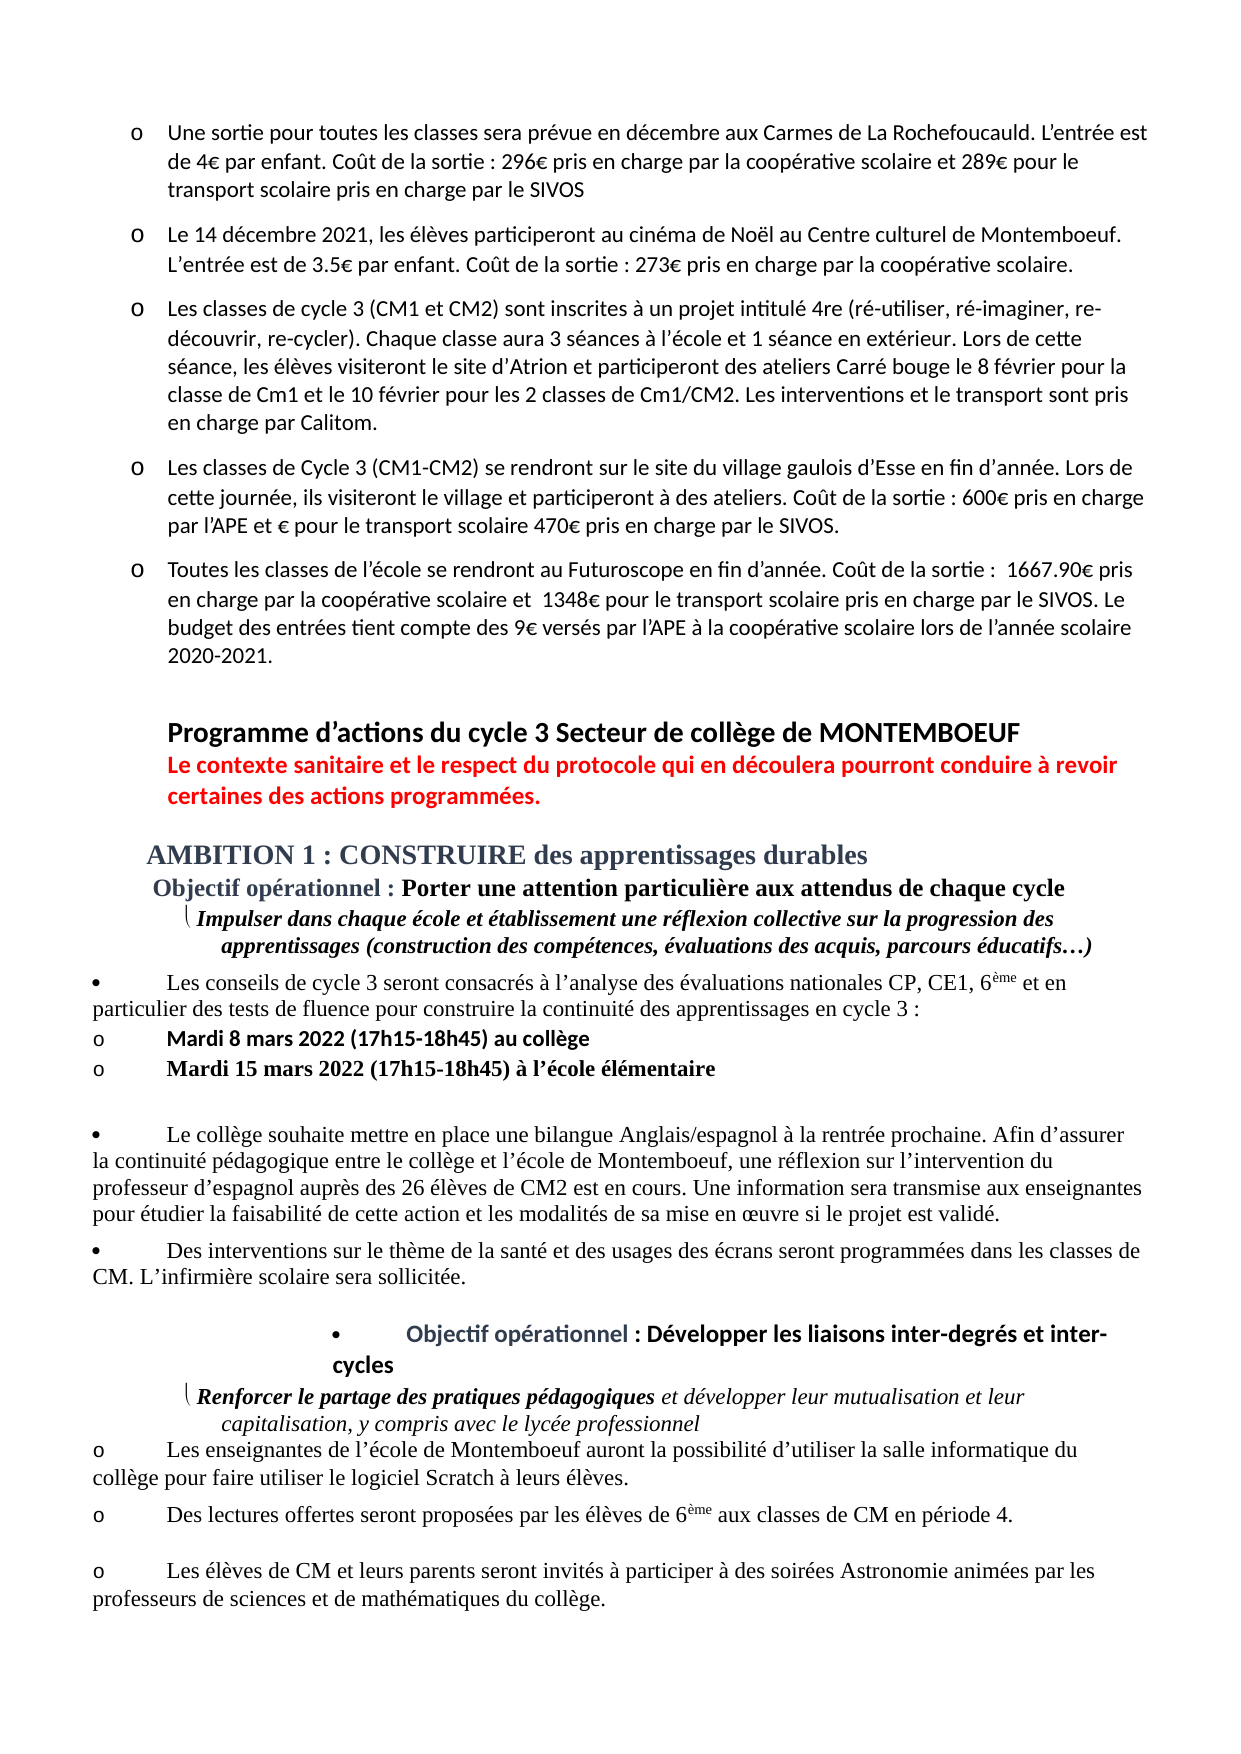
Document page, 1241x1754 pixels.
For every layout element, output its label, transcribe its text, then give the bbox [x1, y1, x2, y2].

list Programme d’actions du cycle 3 Secteur de collège de MONTEMBOEUF Le contexte sanitaire et le respect du protocole qui en découlera pourront conduire à revoir certaines des actions programmées. [167, 686, 1155, 811]
list Des lectures offertes seront proposées par les élèves de 6ème aux classes de CM en période 4. [92, 1501, 1143, 1528]
list Mardi 15 mars 2022 (17h15-18h45) à l’école élémentaire [92, 1054, 1155, 1082]
list Une sortie pour toutes les classes sera prévue en décembre aux Carmes de La Rochefoucauld. L’entrée est de 4€ par enfant. Coût de la sortie : 296€ pris en charge par la coopérative scolaire et 289€ pour le transport scolaire pris en charge par le SIVOS [130, 118, 1155, 203]
list Les élèves de CM et leurs parents seront invités à participer à des soirées Astronomie animées par les professeurs de sciences et de mathématiques du collège. [92, 1557, 1143, 1611]
text AMBITION 1 : CONSTRUIRE des apprentissages durables [146, 838, 1155, 870]
list Les conseils de cycle 3 seront consacrés à l’analyse des évaluations nationales CP, CE1, 6ème et en particulier des tests de fluence pour construire la continuité des apprentissages en cycle 3 : [92, 968, 1143, 1021]
text Objectif opérationnel : Porter une attention particulière aux attendus de chaque cycle [152, 873, 1155, 901]
text  Renforcer le partage des pratiques pédagogiques et développer leur mutualisation et leur capitalisation, y compris avec le lycée professionnel [183, 1382, 1144, 1436]
list Objectif opérationnel : Développer les liaisons inter-degrés et inter-cycles [332, 1318, 1155, 1379]
list Toutes les classes de l’école se rendront au Futuroscope en fin d’année. Coût de la sortie : 1667.90€ pris en charge par la coopérative scolaire et 1348€ pour le transport scolaire pris en charge par le SIVOS. Le budget des entrées tient compte des 9€ versés par l’APE à la coopérative scolaire lors de l’année scolaire 2020-2021. [130, 556, 1155, 669]
list Des interventions sur le thème de la santé et des usages des écrans seront programmées dans les classes de CM. L’infirmière scolaire sera sollicitée. [92, 1237, 1143, 1290]
list Les classes de cycle 3 (CM1 et CM2) sont inscrites à un projet intitulé 4re (ré-utiliser, ré-imaginer, re-découvrir, re-cycler). Chaque classe aura 3 séances à l’école et 1 séance en extérieur. Lors de cette séance, les élèves visiteront le site d’Atrion et participeront des ateliers Carré bouge le 8 février pour la classe de Cm1 et le 10 février pour les 2 classes de Cm1/CM2. Les interventions et le transport sont pris en charge par Calitom. [130, 294, 1155, 436]
list Les classes de Cycle 3 (CM1-CM2) se rendront sur le site du village gaulois d’Esse en fin d’année. Lors de cette journée, ils visiteront le village et participeront à des ateliers. Coût de la sortie : 600€ pris en charge par l’APE et € pour le transport scolaire 470€ pris en charge par le SIVOS. [130, 453, 1155, 539]
list Le 14 décembre 2021, les élèves participeront au cinéma de Noël au Centre culturel de Montemboeuf. L’entrée est de 3.5€ par enfant. Coût de la sortie : 273€ pris en charge par la coopérative scolaire. [130, 220, 1155, 278]
text  Impulser dans chaque école et établissement une réflexion collective sur la progression des apprentissages (construction des compétences, évaluations des acquis, parcours éducatifs…) [183, 904, 1150, 958]
list Les enseignantes de l’école de Montemboeuf auront la possibilité d’utiliser la salle informatique du collège pour faire utiliser le logiciel Scratch à leurs élèves. [92, 1436, 1143, 1490]
list Le collège souhaite mettre en place une bilangue Anglais/espagnol à la rentrée prochaine. Afin d’assurer la continuité pédagogique entre le collège et l’école de Montemboeuf, une réflexion sur l’intervention du professeur d’espagnol auprès des 26 élèves de CM2 est en cours. Une information sera transmise aux enseignantes pour étudier la faisabilité de cette action et les modalités de sa mise en œuvre si le projet est validé. [92, 1121, 1144, 1227]
list Mardi 8 mars 2022 (17h15-18h45) au collège [92, 1024, 1155, 1052]
